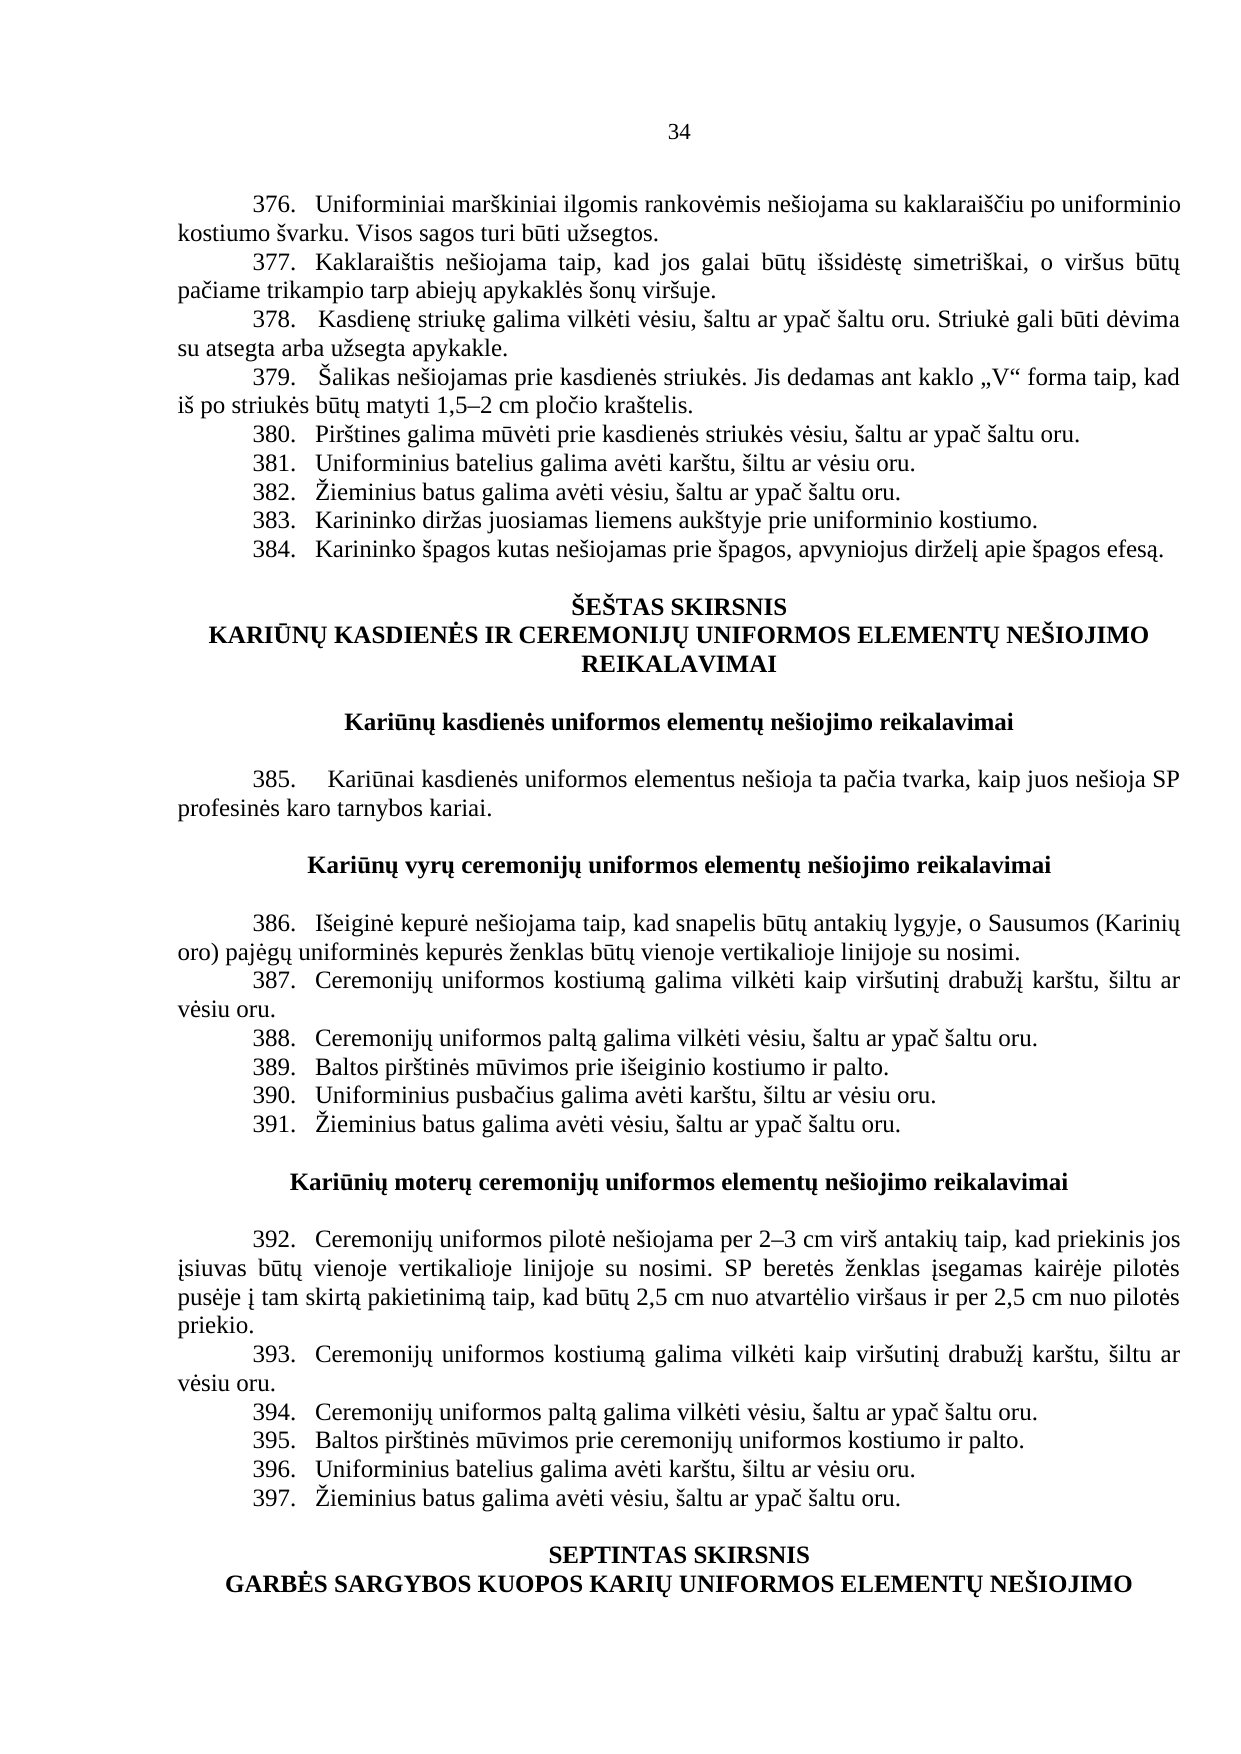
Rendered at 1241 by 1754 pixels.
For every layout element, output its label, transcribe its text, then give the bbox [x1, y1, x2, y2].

text ŠEŠTAS SKIRSNIS [177, 592, 1181, 621]
text 378. Kasdienę striukę galima vilkėti vėsiu, šaltu ar ypač šaltu oru. Striukė gali būti dėvima su atsegta arba užsegta apykakle. [177, 304, 1181, 362]
text 379. Šalikas nešiojamas prie kasdienės striukės. Jis dedamas ant kaklo „V“ forma taip, kad iš po striukės būtų matyti 1,5–2 cm pločio kraštelis. [177, 362, 1181, 419]
text 396. Uniforminius batelius galima avėti karštu, šiltu ar vėsiu oru. [177, 1454, 1181, 1483]
text KARIŪNŲ KASDIENĖS IR CEREMONIJŲ UNIFORMOS ELEMENTŲ NEŠIOJIMO REIKALAVIMAI [177, 621, 1181, 678]
text 380. Pirštines galima mūvėti prie kasdienės striukės vėsiu, šaltu ar ypač šaltu oru. [177, 419, 1181, 448]
text 376. Uniforminiai marškiniai ilgomis rankovėmis nešiojama su kaklaraiščiu po uniforminio kostiumo švarku. Visos sagos turi būti užsegtos. [177, 189, 1181, 247]
text 387. Ceremonijų uniformos kostiumą galima vilkėti kaip viršutinį drabužį karštu, šiltu ar vėsiu oru. [177, 966, 1181, 1023]
text 386. Išeiginė kepurė nešiojama taip, kad snapelis būtų antakių lygyje, o Sausumos (Karinių oro) pajėgų uniforminės kepurės ženklas būtų vienoje vertikalioje linijoje su nosimi. [177, 908, 1181, 966]
text Kariūnių moterų ceremonijų uniformos elementų nešiojimo reikalavimai [177, 1167, 1181, 1196]
text GARBĖS SARGYBOS KUOPOS KARIŲ UNIFORMOS ELEMENTŲ NEŠIOJIMO [177, 1569, 1181, 1598]
text Kariūnų vyrų ceremonijų uniformos elementų nešiojimo reikalavimai [177, 851, 1181, 879]
text 389. Baltos pirštinės mūvimos prie išeiginio kostiumo ir palto. [177, 1052, 1181, 1081]
text 384. Karininko špagos kutas nešiojamas prie špagos, apvyniojus dirželį apie špagos efesą. [177, 534, 1181, 563]
text 381. Uniforminius batelius galima avėti karštu, šiltu ar vėsiu oru. [177, 448, 1181, 477]
text 390. Uniforminius pusbačius galima avėti karštu, šiltu ar vėsiu oru. [177, 1081, 1181, 1109]
text SEPTINTAS SKIRSNIS [177, 1541, 1181, 1569]
text 392. Ceremonijų uniformos pilotė nešiojama per 2–3 cm virš antakių taip, kad priekinis jos įsiuvas būtų vienoje vertikalioje linijoje su nosimi. SP beretės ženklas įsegamas kairėje pilotės pusėje į tam skirtą pakietinimą taip, kad būtų 2,5 cm nuo atvartėlio viršaus ir per 2,5 cm nuo pilotės priekio. [177, 1224, 1181, 1339]
text 395. Baltos pirštinės mūvimos prie ceremonijų uniformos kostiumo ir palto. [177, 1426, 1181, 1454]
text 394. Ceremonijų uniformos paltą galima vilkėti vėsiu, šaltu ar ypač šaltu oru. [177, 1397, 1181, 1426]
text 385. Kariūnai kasdienės uniformos elementus nešioja ta pačia tvarka, kaip juos nešioja SP profesinės karo tarnybos kariai. [177, 764, 1181, 822]
text 397. Žieminius batus galima avėti vėsiu, šaltu ar ypač šaltu oru. [177, 1483, 1181, 1512]
text 382. Žieminius batus galima avėti vėsiu, šaltu ar ypač šaltu oru. [177, 477, 1181, 506]
text 383. Karininko diržas juosiamas liemens aukštyje prie uniforminio kostiumo. [177, 506, 1181, 534]
text 388. Ceremonijų uniformos paltą galima vilkėti vėsiu, šaltu ar ypač šaltu oru. [177, 1023, 1181, 1052]
text 391. Žieminius batus galima avėti vėsiu, šaltu ar ypač šaltu oru. [177, 1109, 1181, 1138]
text 377. Kaklaraištis nešiojama taip, kad jos galai būtų išsidėstę simetriškai, o viršus būtų pačiame trikampio tarp abiejų apykaklės šonų viršuje. [177, 247, 1181, 304]
text 393. Ceremonijų uniformos kostiumą galima vilkėti kaip viršutinį drabužį karštu, šiltu ar vėsiu oru. [177, 1339, 1181, 1397]
text Kariūnų kasdienės uniformos elementų nešiojimo reikalavimai [177, 707, 1181, 736]
